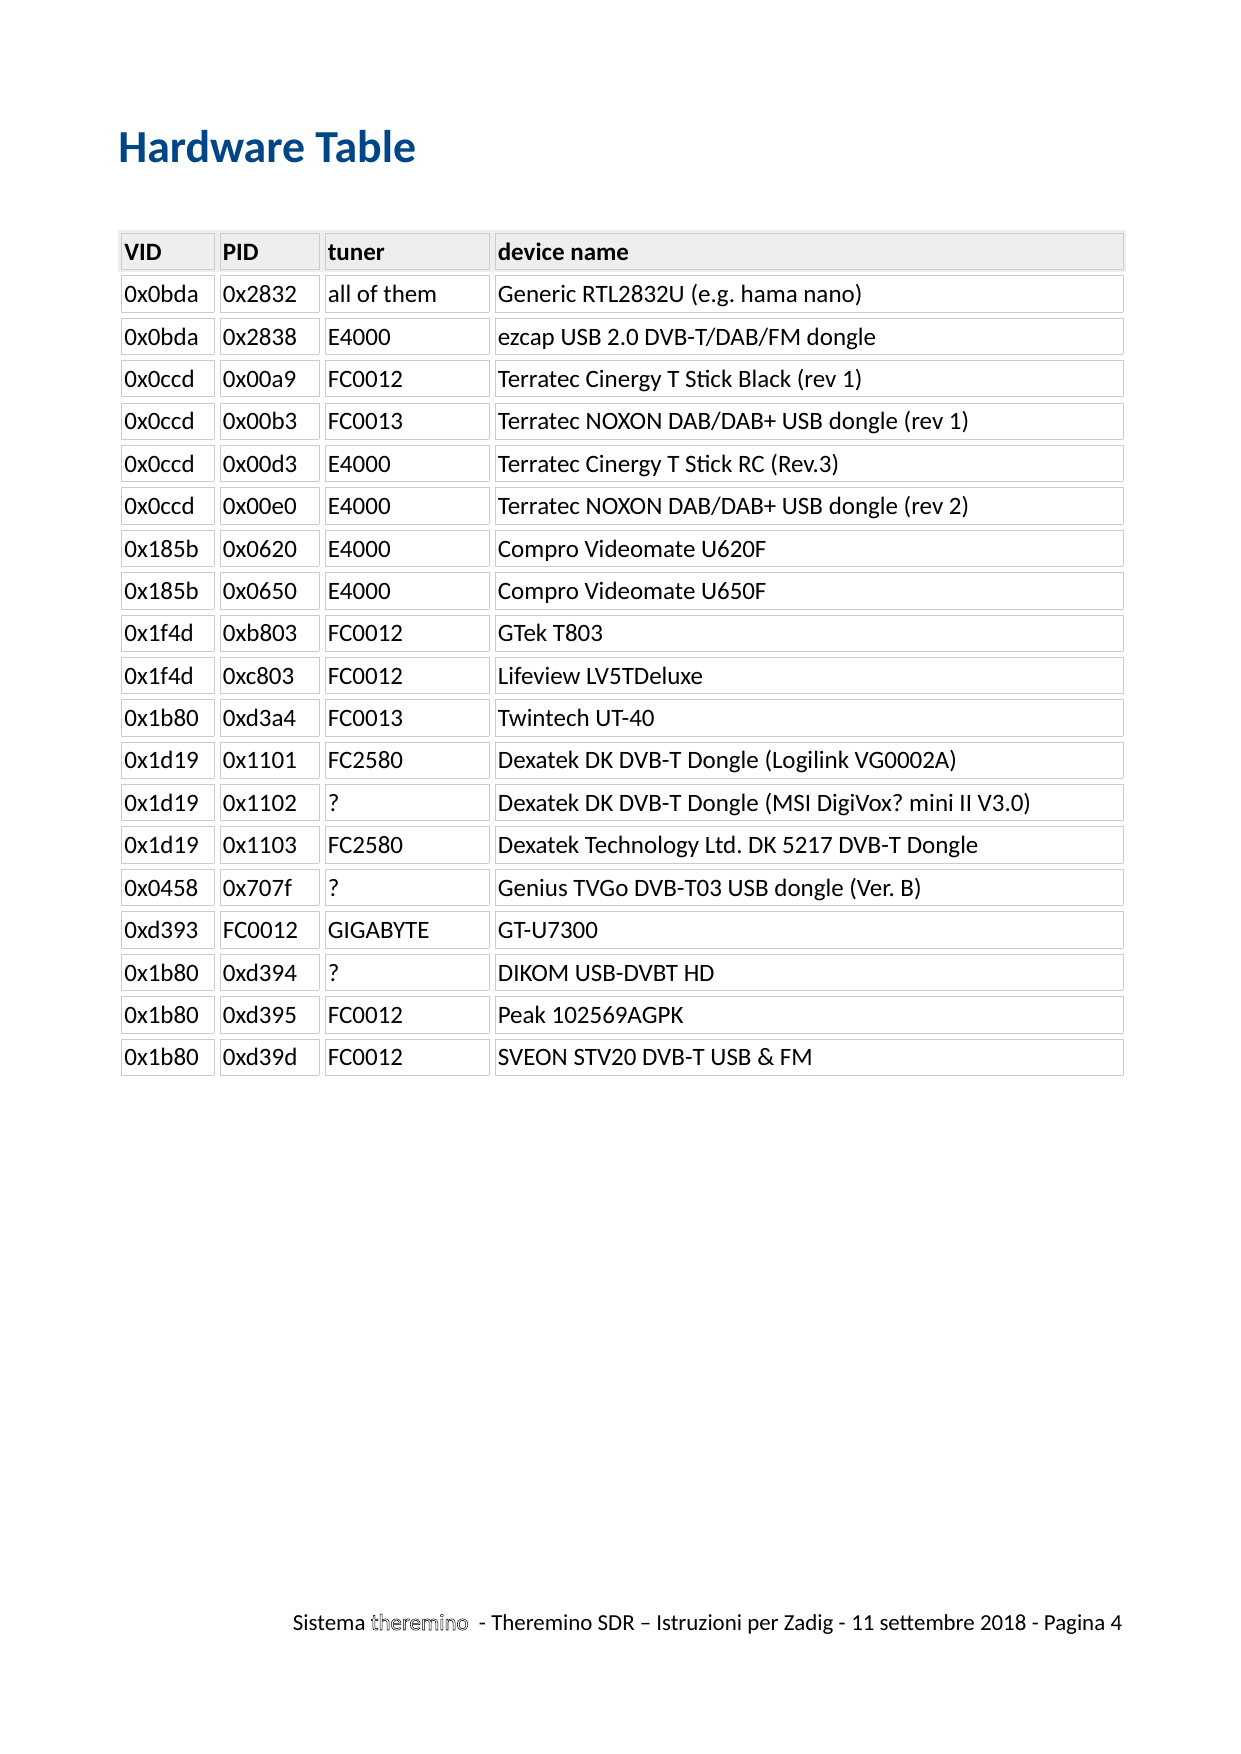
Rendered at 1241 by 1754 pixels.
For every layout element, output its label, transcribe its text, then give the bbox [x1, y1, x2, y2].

table_cell FC0012 [217, 908, 322, 951]
table_header VID [118, 230, 217, 272]
table_cell Genius TVGo DVB-T03 USB dongle (Ver. B) [492, 866, 1126, 908]
table_cell 0x1b80 [118, 1036, 217, 1078]
table_cell E4000 [322, 442, 492, 484]
table_cell FC0012 [322, 993, 492, 1036]
table_cell 0x0ccd [118, 357, 217, 399]
table_header PID [217, 230, 322, 272]
table_cell 0x0620 [217, 527, 322, 569]
table_cell Compro Videomate U650F [492, 569, 1126, 612]
table_cell 0xd394 [217, 951, 322, 993]
table_cell Dexatek Technology Ltd. DK 5217 DVB-T Dongle [492, 824, 1126, 866]
table_header tuner [322, 230, 492, 272]
table_cell 0x2838 [217, 315, 322, 357]
table_cell 0x00a9 [217, 357, 322, 399]
table_cell E4000 [322, 527, 492, 569]
table_cell 0x2832 [217, 273, 322, 315]
table_cell ? [322, 951, 492, 993]
table_cell 0x707f [217, 866, 322, 908]
table_cell 0x185b [118, 569, 217, 612]
table_cell Terratec Cinergy T Stick Black (rev 1) [492, 357, 1126, 399]
subtitle Hardware Table [118, 118, 1122, 230]
table_cell GTek T803 [492, 612, 1126, 654]
table_cell E4000 [322, 569, 492, 612]
table_cell FC0012 [322, 654, 492, 696]
table_cell 0x0ccd [118, 484, 217, 527]
table_cell Twintech UT-40 [492, 696, 1126, 739]
table_cell 0x0ccd [118, 400, 217, 442]
table_cell Compro Videomate U620F [492, 527, 1126, 569]
table_cell 0x00d3 [217, 442, 322, 484]
table_cell 0x1d19 [118, 739, 217, 781]
table_cell 0x1102 [217, 781, 322, 823]
table_cell 0xb803 [217, 612, 322, 654]
table_cell 0x1d19 [118, 781, 217, 823]
table_cell 0x0650 [217, 569, 322, 612]
table_cell 0x0458 [118, 866, 217, 908]
table_cell 0xc803 [217, 654, 322, 696]
table_cell Terratec NOXON DAB/DAB+ USB dongle (rev 2) [492, 484, 1126, 527]
table_cell 0x0bda [118, 315, 217, 357]
table_cell Terratec NOXON DAB/DAB+ USB dongle (rev 1) [492, 400, 1126, 442]
table_cell 0x1d19 [118, 824, 217, 866]
table_cell ezcap USB 2.0 DVB-T/DAB/FM dongle [492, 315, 1126, 357]
table_cell 0x1103 [217, 824, 322, 866]
table_cell FC2580 [322, 739, 492, 781]
table_cell E4000 [322, 484, 492, 527]
table_cell 0xd39d [217, 1036, 322, 1078]
table_cell 0x1f4d [118, 612, 217, 654]
table_cell SVEON STV20 DVB-T USB & FM [492, 1036, 1126, 1078]
table_cell GIGABYTE [322, 908, 492, 951]
table_cell 0x1b80 [118, 951, 217, 993]
table_cell DIKOM USB-DVBT HD [492, 951, 1126, 993]
table_cell Dexatek DK DVB-T Dongle (MSI DigiVox? mini II V3.0) [492, 781, 1126, 823]
table_cell 0x1b80 [118, 993, 217, 1036]
table_cell FC0013 [322, 400, 492, 442]
table_cell FC0012 [322, 612, 492, 654]
table_cell 0xd395 [217, 993, 322, 1036]
table_cell Dexatek DK DVB-T Dongle (Logilink VG0002A) [492, 739, 1126, 781]
table_cell Lifeview LV5TDeluxe [492, 654, 1126, 696]
table_cell ? [322, 866, 492, 908]
table_cell Peak 102569AGPK [492, 993, 1126, 1036]
table_cell 0x0bda [118, 273, 217, 315]
table_cell 0x1f4d [118, 654, 217, 696]
table_cell all of them [322, 273, 492, 315]
table_cell 0x00e0 [217, 484, 322, 527]
table_cell FC2580 [322, 824, 492, 866]
table_cell FC0012 [322, 357, 492, 399]
table_cell E4000 [322, 315, 492, 357]
table_cell 0x00b3 [217, 400, 322, 442]
table_cell 0x185b [118, 527, 217, 569]
table_cell FC0012 [322, 1036, 492, 1078]
table_cell Terratec Cinergy T Stick RC (Rev.3) [492, 442, 1126, 484]
table_cell Generic RTL2832U (e.g. hama nano) [492, 273, 1126, 315]
table_cell ? [322, 781, 492, 823]
table_cell FC0013 [322, 696, 492, 739]
table_cell 0xd393 [118, 908, 217, 951]
table_cell 0xd3a4 [217, 696, 322, 739]
table_header device name [492, 230, 1126, 272]
table_cell 0x1101 [217, 739, 322, 781]
table_cell GT-U7300 [492, 908, 1126, 951]
table_cell 0x1b80 [118, 696, 217, 739]
table_cell 0x0ccd [118, 442, 217, 484]
